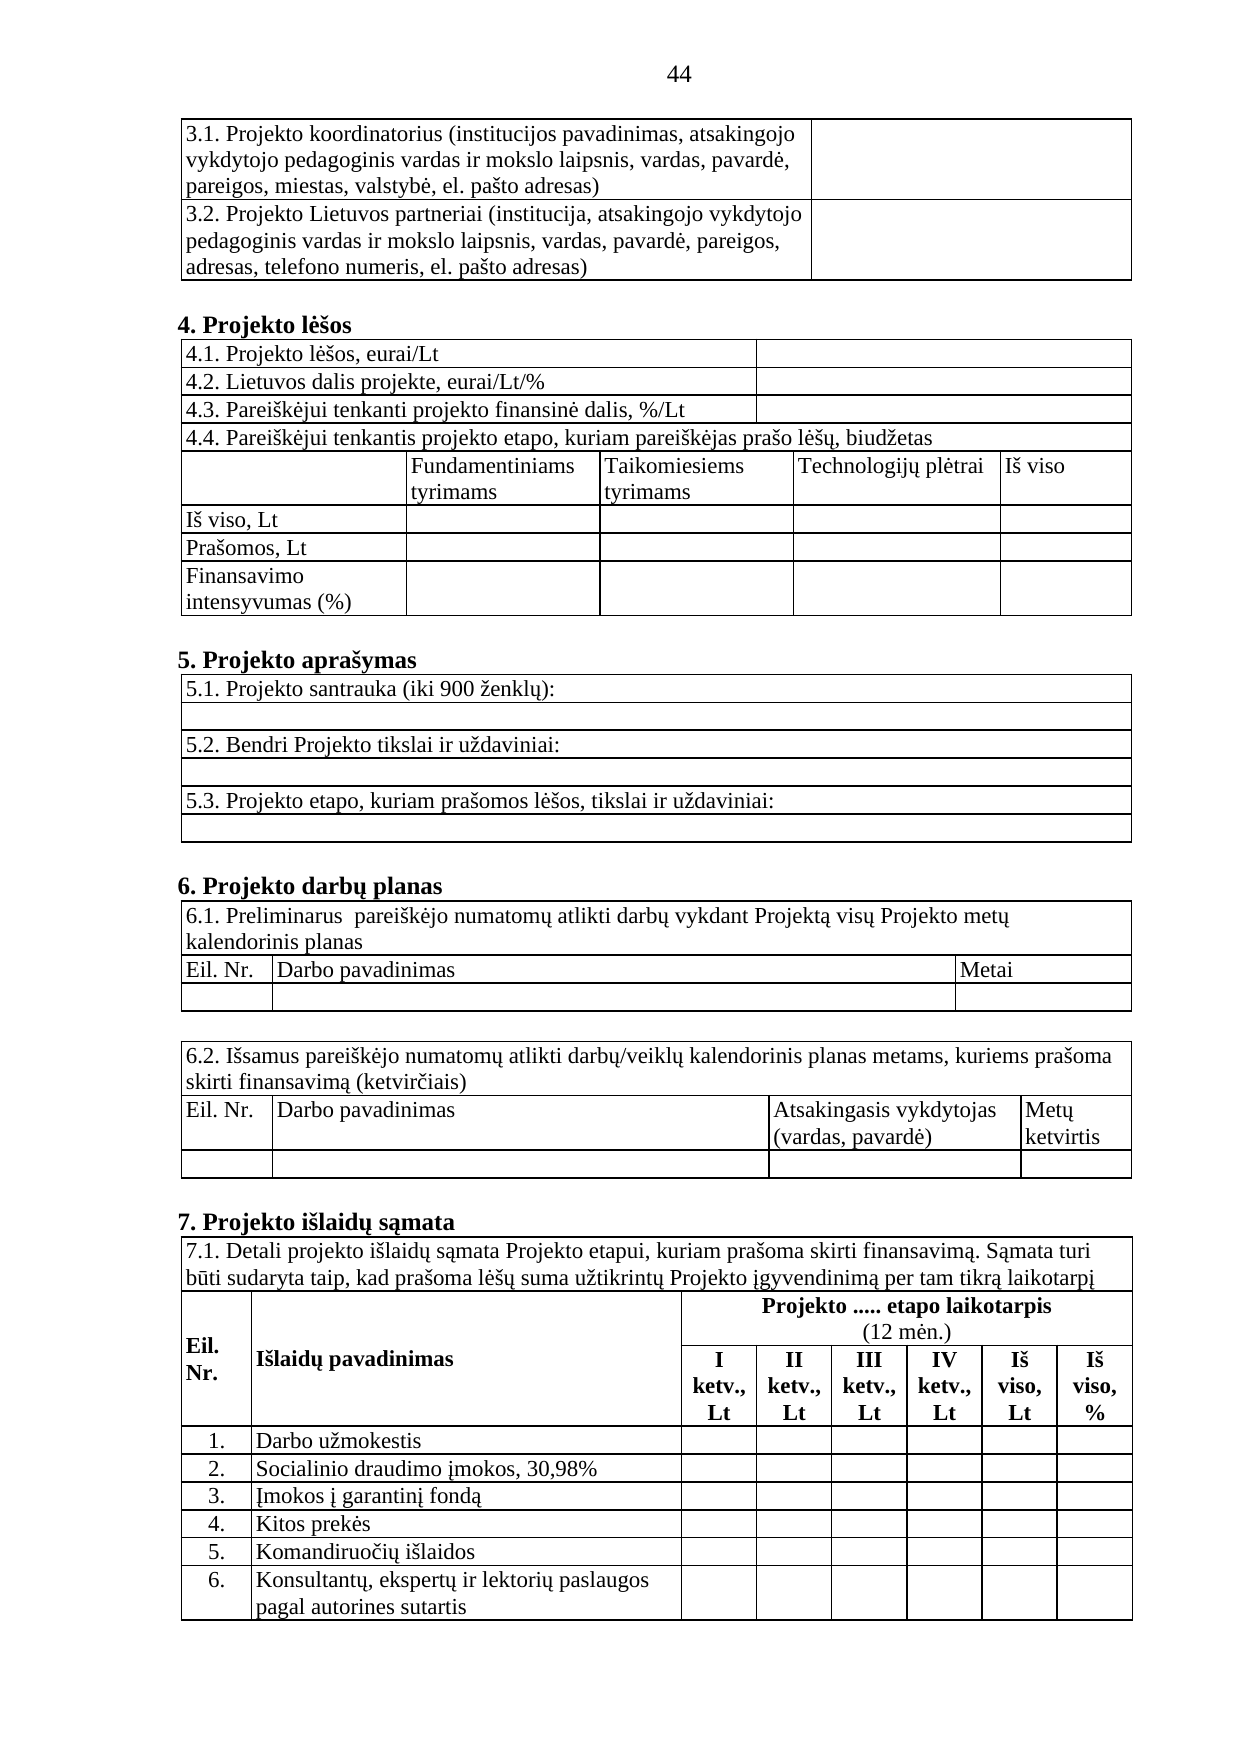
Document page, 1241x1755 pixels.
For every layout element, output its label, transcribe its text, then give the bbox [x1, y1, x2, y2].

table_cell [983, 1455, 1056, 1481]
table_cell [983, 1566, 1056, 1619]
table_cell [757, 1566, 831, 1619]
table_cell [832, 1511, 906, 1537]
table_cell [832, 1538, 906, 1565]
table_cell Socialinio draudimo įmokos, 30,98% [252, 1455, 681, 1481]
table_cell 4. [182, 1511, 251, 1537]
table_cell Iš viso, Lt [983, 1346, 1056, 1425]
table_cell IV ketv., Lt [908, 1346, 981, 1425]
table_cell [757, 1483, 831, 1509]
table_cell Iš viso, % [1058, 1346, 1132, 1425]
table_cell [601, 562, 793, 614]
table_cell Įmokos į garantinį fondą [252, 1483, 681, 1509]
table_cell Prašomos, Lt [182, 534, 406, 560]
table_cell [682, 1483, 756, 1509]
table_cell [956, 984, 1131, 1010]
table_cell Darbo užmokestis [252, 1427, 681, 1453]
table_cell [682, 1566, 756, 1619]
table_cell [757, 1511, 831, 1537]
table_cell Darbo pavadinimas [273, 956, 955, 982]
table_cell [908, 1566, 981, 1619]
table_cell [812, 200, 1131, 279]
table_header 6.1. Preliminarus pareiškėjo numatomų atlikti darbų vykdant Projektą visų Projekto metų kalendorinis planas [182, 902, 1131, 954]
table_cell Projekto ..... etapo laikotarpis (12 mėn.) [682, 1292, 1132, 1344]
table_cell [1001, 562, 1131, 614]
table_cell Išlaidų pavadinimas [252, 1292, 681, 1425]
table_cell [182, 1151, 272, 1177]
table_cell [832, 1427, 906, 1453]
table_cell [682, 1538, 756, 1565]
table_header 4.1. Projekto lėšos, eurai/Lt [182, 340, 756, 366]
table_cell Metai [956, 956, 1131, 982]
table_cell [1058, 1511, 1132, 1537]
table_cell 4.2. Lietuvos dalis projekte, eurai/Lt/% [182, 368, 756, 394]
table_cell Konsultantų, ekspertų ir lektorių paslaugos pagal autorines sutartis [252, 1566, 681, 1619]
table_cell Finansavimo intensyvumas (%) [182, 562, 406, 614]
table_cell [182, 703, 1131, 729]
table_cell [682, 1511, 756, 1537]
table_cell [1001, 534, 1131, 560]
text 6. Projekto darbų planas [177, 871, 1181, 900]
table_cell [407, 506, 599, 532]
table_cell 4.4. Pareiškėjui tenkantis projekto etapo, kuriam pareiškėjas prašo lėšų, biudžetas [182, 424, 1131, 450]
table_cell [1058, 1566, 1132, 1619]
table_cell [1001, 506, 1131, 532]
table_cell 5.3. Projekto etapo, kuriam prašomos lėšos, tikslai ir uždaviniai: [182, 787, 1131, 813]
table_cell 3. [182, 1483, 251, 1509]
table_cell [794, 506, 1000, 532]
table_cell [1058, 1483, 1132, 1509]
table_cell [983, 1511, 1056, 1537]
table_cell [1058, 1538, 1132, 1565]
table_cell Fundamentiniams tyrimams [407, 452, 599, 504]
table_cell [182, 984, 272, 1010]
table_cell [1022, 1151, 1131, 1177]
table_cell [908, 1483, 981, 1509]
table_cell Iš viso [1001, 452, 1131, 504]
table_cell Komandiruočių išlaidos [252, 1538, 681, 1565]
table_cell III ketv., Lt [832, 1346, 906, 1425]
table_cell [794, 534, 1000, 560]
text 5. Projekto aprašymas [177, 645, 1181, 673]
table_cell [794, 562, 1000, 614]
table_cell [757, 1455, 831, 1481]
table_cell Eil. Nr. [182, 956, 272, 982]
table_cell Eil. Nr. [182, 1292, 251, 1425]
table_cell [182, 815, 1131, 841]
table_cell 4.3. Pareiškėjui tenkanti projekto finansinė dalis, %/Lt [182, 396, 756, 422]
table_cell Iš viso, Lt [182, 506, 406, 532]
table_cell 1. [182, 1427, 251, 1453]
table_cell Taikomiesiems tyrimams [601, 452, 793, 504]
table_cell 2. [182, 1455, 251, 1481]
table_cell [832, 1483, 906, 1509]
table_header 5.1. Projekto santrauka (iki 900 ženklų): [182, 675, 1131, 701]
text 7. Projekto išlaidų sąmata [177, 1207, 1181, 1236]
table_cell [757, 1538, 831, 1565]
table_cell [908, 1427, 981, 1453]
table_cell [1058, 1455, 1132, 1481]
table_cell [273, 1151, 768, 1177]
table_cell [832, 1566, 906, 1619]
table_header 3.1. Projekto koordinatorius (institucijos pavadinimas, atsakingojo vykdytojo pedagoginis vardas ir mokslo laipsnis, vardas, pavardė, pareigos, miestas, valstybė, el. pašto adresas) [182, 120, 811, 199]
table_header [812, 120, 1131, 199]
table_cell I ketv., Lt [682, 1346, 756, 1425]
table_cell Atsakingasis vykdytojas (vardas, pavardė) [770, 1096, 1020, 1149]
table_cell [757, 396, 1131, 422]
table_cell [983, 1427, 1056, 1453]
table_header [757, 340, 1131, 366]
table_cell 6. [182, 1566, 251, 1619]
table_cell [682, 1427, 756, 1453]
table_cell [601, 506, 793, 532]
table_cell Metų ketvirtis [1022, 1096, 1131, 1149]
table_cell [407, 562, 599, 614]
table_cell Kitos prekės [252, 1511, 681, 1537]
table_cell [757, 368, 1131, 394]
table_cell [1058, 1427, 1132, 1453]
table_cell Darbo pavadinimas [273, 1096, 768, 1149]
table_cell Eil. Nr. [182, 1096, 272, 1149]
table_cell [983, 1538, 1056, 1565]
table_cell [908, 1538, 981, 1565]
table_cell [182, 452, 406, 504]
table_cell [908, 1455, 981, 1481]
table_cell Technologijų plėtrai [794, 452, 1000, 504]
table_cell [757, 1427, 831, 1453]
table_cell [407, 534, 599, 560]
table_cell 3.2. Projekto Lietuvos partneriai (institucija, atsakingojo vykdytojo pedagoginis vardas ir mokslo laipsnis, vardas, pavardė, pareigos, adresas, telefono numeris, el. pašto adresas) [182, 200, 811, 279]
table_cell II ketv., Lt [757, 1346, 831, 1425]
table_cell [682, 1455, 756, 1481]
table_cell 5.2. Bendri Projekto tikslai ir uždaviniai: [182, 731, 1131, 757]
table_cell [832, 1455, 906, 1481]
table_cell [601, 534, 793, 560]
table_cell [908, 1511, 981, 1537]
text 4. Projekto lėšos [177, 310, 1181, 338]
table_cell [273, 984, 955, 1010]
table_cell [182, 759, 1131, 785]
table_cell [770, 1151, 1020, 1177]
table_cell 5. [182, 1538, 251, 1565]
table_cell [983, 1483, 1056, 1509]
table_header 6.2. Išsamus pareiškėjo numatomų atlikti darbų/veiklų kalendorinis planas metams, kuriems prašoma skirti finansavimą (ketvirčiais) [182, 1042, 1131, 1095]
table_header 7.1. Detali projekto išlaidų sąmata Projekto etapui, kuriam prašoma skirti finansavimą. Sąmata turi būti sudaryta taip, kad prašoma lėšų suma užtikrintų Projekto įgyvendinimą per tam tikrą laikotarpį [182, 1238, 1132, 1290]
